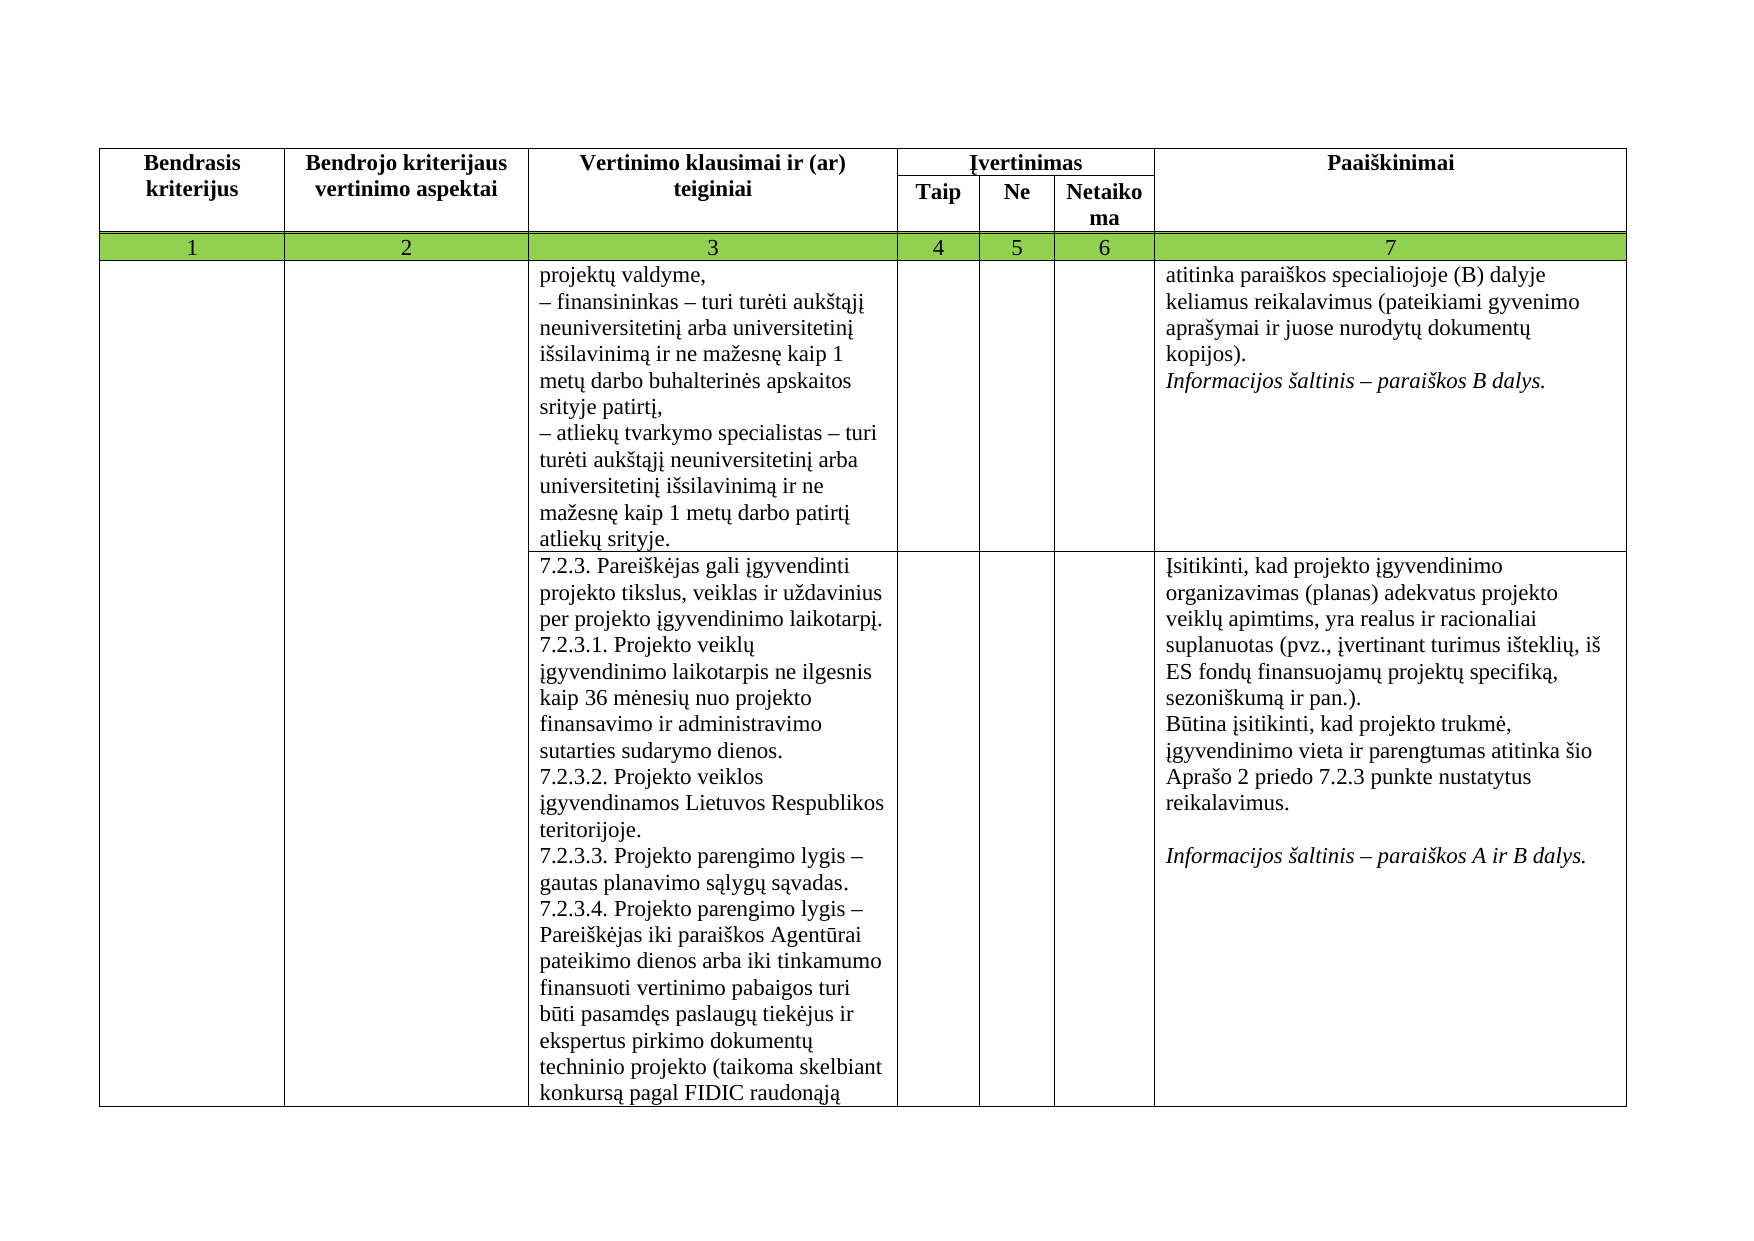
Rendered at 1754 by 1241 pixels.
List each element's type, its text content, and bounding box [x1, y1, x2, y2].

table_cell [898, 552, 979, 1106]
table_cell 2 [285, 234, 528, 260]
table_cell 4 [898, 234, 979, 260]
table_cell 5 [980, 234, 1054, 260]
table_cell 7.2.3. Pareiškėjas gali įgyvendinti projekto tikslus, veiklas ir uždavinius per projekto įgyvendinimo laikotarpį. 7.2.3.1. Projekto veiklų įgyvendinimo laikotarpis ne ilgesnis kaip 36 mėnesių nuo projekto finansavimo ir administravimo sutarties sudarymo dienos. 7.2.3.2. Projekto veiklos įgyvendinamos Lietuvos Respublikos teritorijoje. 7.2.3.3. Projekto parengimo lygis – gautas planavimo sąlygų sąvadas. 7.2.3.4. Projekto parengimo lygis – Pareiškėjas iki paraiškos Agentūrai pateikimo dienos arba iki tinkamumo finansuoti vertinimo pabaigos turi būti pasamdęs paslaugų tiekėjus ir ekspertus pirkimo dokumentų techninio projekto (taikoma skelbiant konkursą pagal FIDIC raudonąją [529, 552, 897, 1106]
table_cell [898, 261, 979, 551]
table_cell projektų valdyme, – finansininkas – turi turėti aukštąjį neuniversitetinį arba universitetinį išsilavinimą ir ne mažesnę kaip 1 metų darbo buhalterinės apskaitos srityje patirtį, – atliekų tvarkymo specialistas – turi turėti aukštąjį neuniversitetinį arba universitetinį išsilavinimą ir ne mažesnę kaip 1 metų darbo patirtį atliekų srityje. [529, 261, 897, 551]
table_cell [285, 261, 528, 1106]
table_header Paaiškinimai [1155, 149, 1626, 231]
table_cell [100, 261, 284, 1106]
table_header Bendrasis kriterijus [100, 149, 284, 231]
table_cell [980, 552, 1054, 1106]
table_cell [1055, 261, 1154, 551]
table_cell 3 [529, 234, 897, 260]
table_cell [980, 261, 1054, 551]
table_cell 6 [1055, 234, 1154, 260]
table_header Vertinimo klausimai ir (ar) teiginiai [529, 149, 897, 231]
table_cell 1 [100, 234, 284, 260]
table_cell atitinka paraiškos specialiojoje (B) dalyje keliamus reikalavimus (pateikiami gyvenimo aprašymai ir juose nurodytų dokumentų kopijos). Informacijos šaltinis – paraiškos B dalys. [1155, 261, 1626, 551]
table_cell 7 [1155, 234, 1626, 260]
table_cell Taip [898, 176, 979, 231]
table_header Bendrojo kriterijaus vertinimo aspektai [285, 149, 528, 231]
table_cell Netaikoma [1055, 176, 1154, 231]
table_cell Ne [980, 176, 1054, 231]
table_cell Įsitikinti, kad projekto įgyvendinimo organizavimas (planas) adekvatus projekto veiklų apimtims, yra realus ir racionaliai suplanuotas (pvz., įvertinant turimus išteklių, iš ES fondų finansuojamų projektų specifiką, sezoniškumą ir pan.). Būtina įsitikinti, kad projekto trukmė, įgyvendinimo vieta ir parengtumas atitinka šio Aprašo 2 priedo 7.2.3 punkte nustatytus reikalavimus. Informacijos šaltinis – paraiškos A ir B dalys. [1155, 552, 1626, 1106]
table_cell [1055, 552, 1154, 1106]
table_header Įvertinimas [898, 149, 1154, 175]
